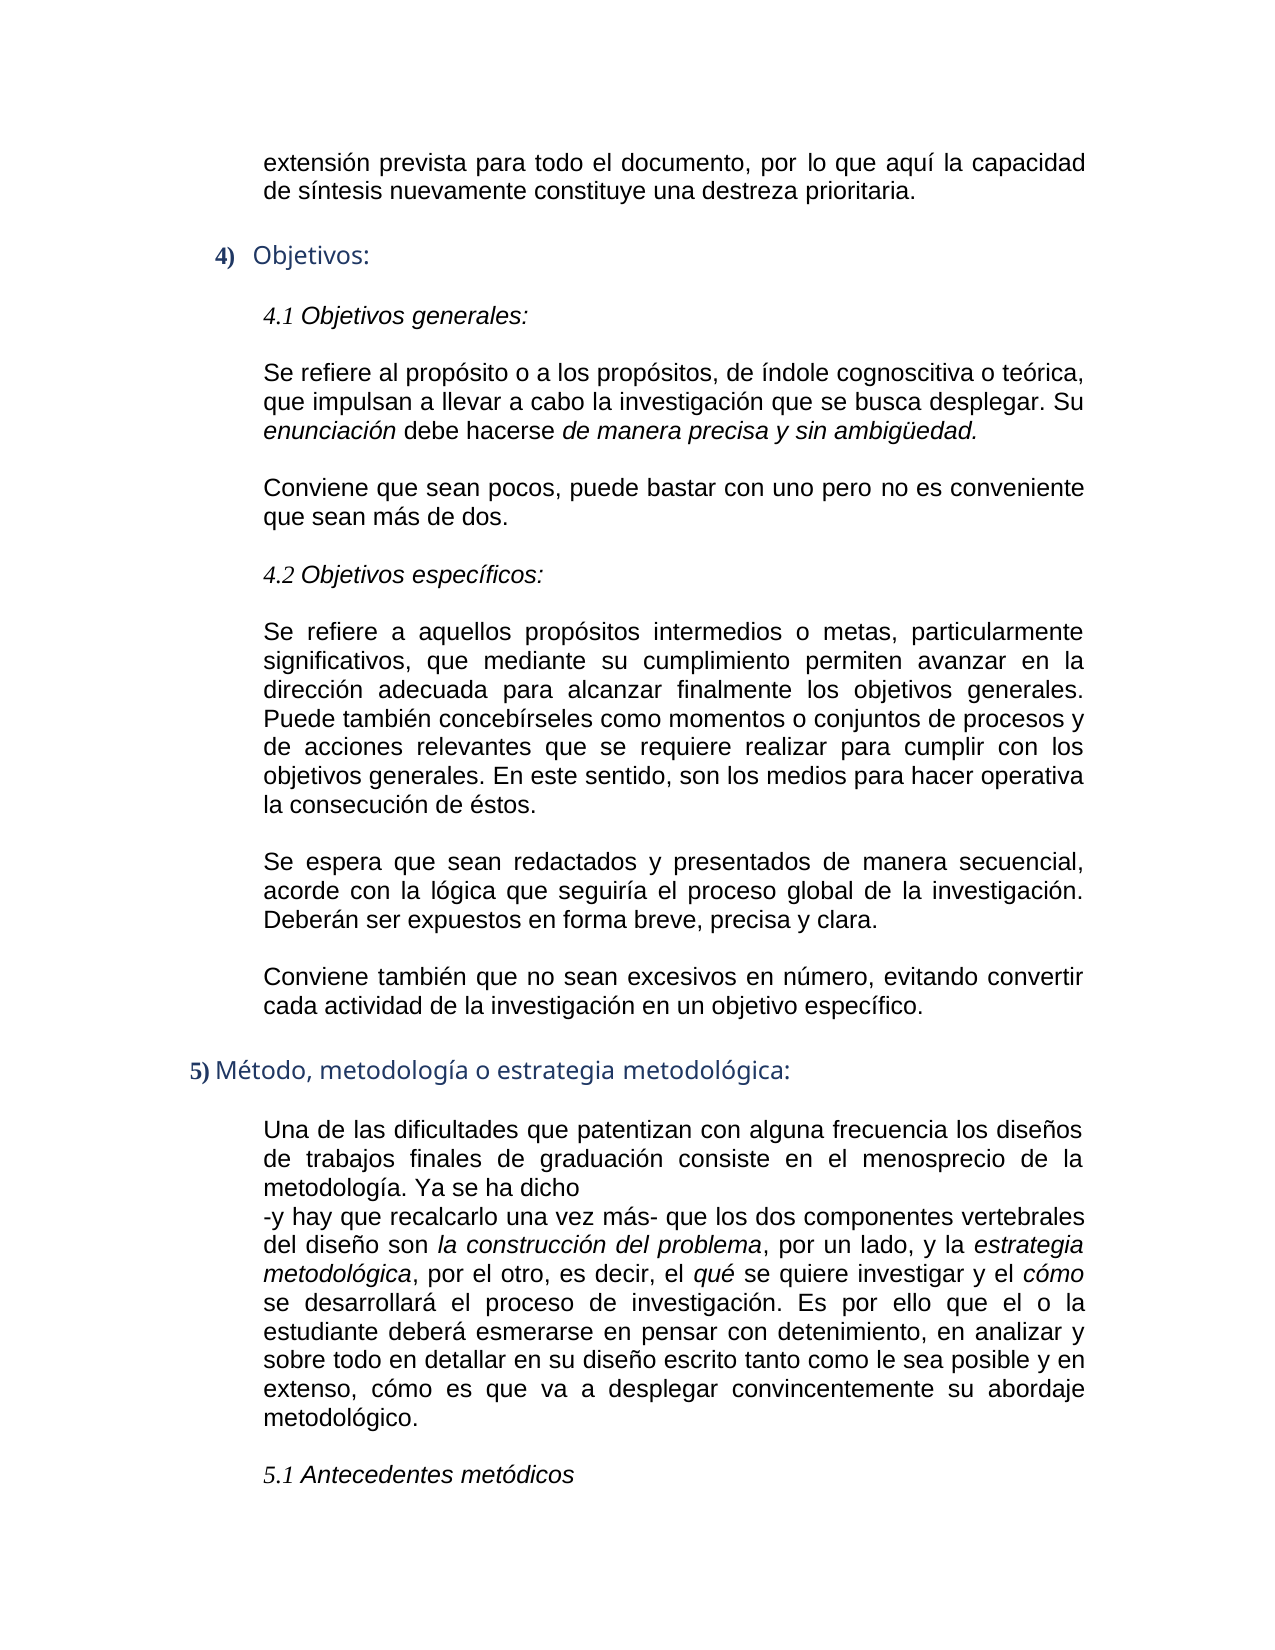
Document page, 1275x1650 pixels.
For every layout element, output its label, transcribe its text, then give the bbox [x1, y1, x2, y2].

text Conviene que sean pocos, puede bastar con uno pero no es conveniente que sean más de dos. [263, 473, 1085, 531]
list Método, metodología o estrategia metodológica: [189, 1053, 1098, 1087]
list Antecedentes metódicos [263, 1461, 1098, 1489]
text Una de las dificultades que patentizan con alguna frecuencia los diseños de trabajos finales de graduación consiste en el menosprecio de la metodología. Ya se ha dicho [263, 1116, 1084, 1202]
text extensión prevista para todo el documento, por lo que aquí la capacidad de síntesis nuevamente constituye una destreza prioritaria. [263, 148, 1086, 205]
text -y hay que recalcarlo una vez más- que los dos componentes vertebrales del diseño son la construcción del problema, por un lado, y la estrategia metodológica, por el otro, es decir, el qué se quiere investigar y el cómo se desarrollará el proceso de investigación. Es por ello que el o la estudiante deberá esmerarse en pensar con detenimiento, en analizar y sobre todo en detallar en su diseño escrito tanto como le sea posible y en extenso, cómo es que va a desplegar convincentemente su abordaje metodológico. [263, 1202, 1086, 1432]
text Se refiere al propósito o a los propósitos, de índole cognoscitiva o teórica, que impulsan a llevar a cabo la investigación que se busca desplegar. Su enunciación debe hacerse de manera precisa y sin ambigüedad. [263, 358, 1086, 445]
text Conviene también que no sean excesivos en número, evitando convertir cada actividad de la investigación en un objetivo específico. [263, 962, 1084, 1020]
text Se refiere a aquellos propósitos intermedios o metas, particularmente significativos, que mediante su cumplimiento permiten avanzar en la dirección adecuada para alcanzar finalmente los objetivos generales. Puede también concebírseles como momentos o conjuntos de procesos y de acciones relevantes que se requiere realizar para cumplir con los objetivos generales. En este sentido, son los medios para hacer operativa la consecución de éstos. [263, 617, 1085, 818]
list Objetivos generales: [263, 301, 1098, 330]
text Se espera que sean redactados y presentados de manera secuencial, acorde con la lógica que seguiría el proceso global de la investigación. Deberán ser expuestos en forma breve, precisa y clara. [263, 847, 1085, 933]
list Objetivos específicos: [263, 560, 1098, 588]
list Objetivos: [215, 238, 1098, 272]
